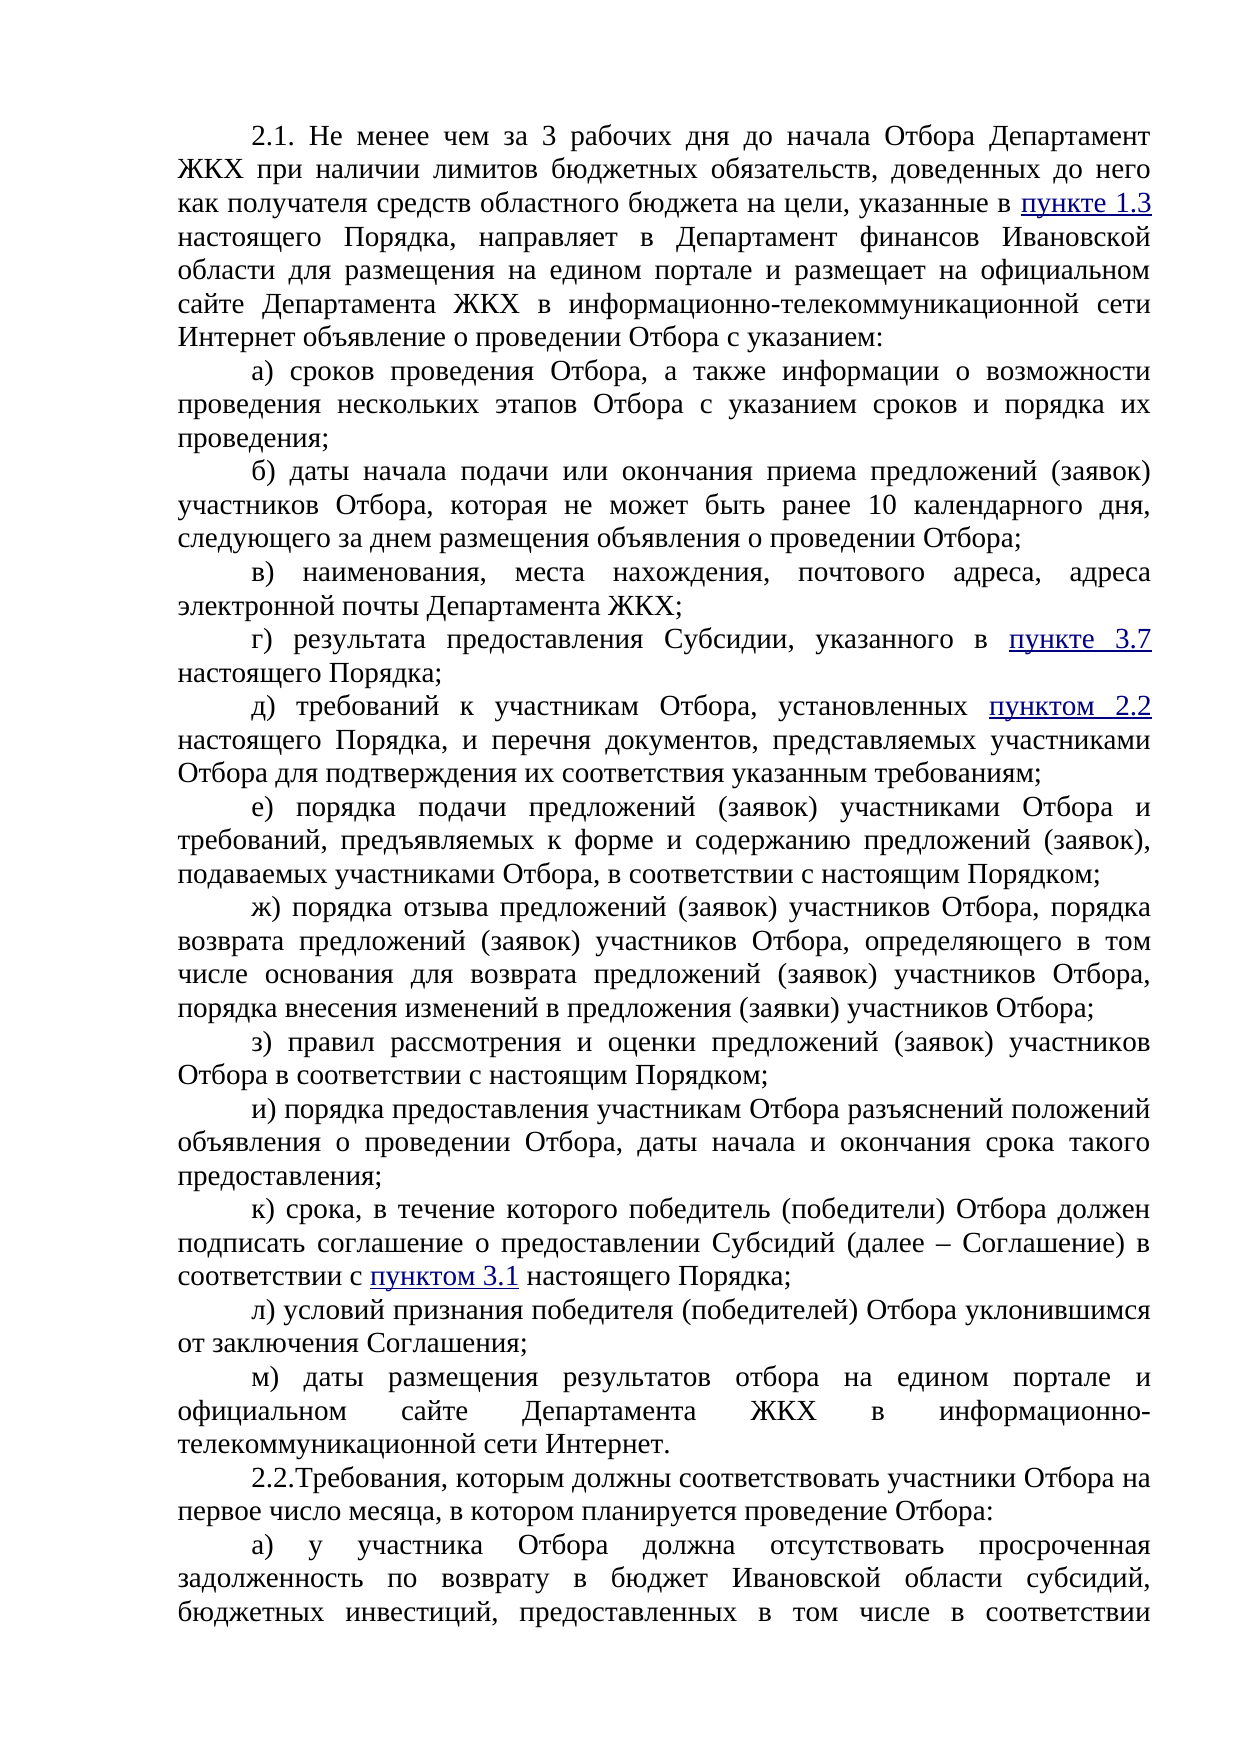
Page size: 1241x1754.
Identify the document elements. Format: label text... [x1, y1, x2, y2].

text ж) порядка отзыва предложений (заявок) участников Отбора, порядка возврата предложений (заявок) участников Отбора, определяющего в том числе основания для возврата предложений (заявок) участников Отбора, порядка внесения изменений в предложения (заявки) участников Отбора; [177, 889, 1152, 1024]
text к) срока, в течение которого победитель (победители) Отбора должен подписать соглашение о предоставлении Субсидий (далее – Соглашение) в соответствии с пунктом 3.1 настоящего Порядка; [177, 1191, 1152, 1292]
text и) порядка предоставления участникам Отбора разъяснений положений объявления о проведении Отбора, даты начала и окончания срока такого предоставления; [177, 1091, 1152, 1191]
text е) порядка подачи предложений (заявок) участниками Отбора и требований, предъявляемых к форме и содержанию предложений (заявок), подаваемых участниками Отбора, в соответствии с настоящим Порядком; [177, 789, 1152, 889]
text з) правил рассмотрения и оценки предложений (заявок) участников Отбора в соответствии с настоящим Порядком; [177, 1024, 1152, 1091]
text м) даты размещения результатов отбора на едином портале и официальном сайте Департамента ЖКХ в информационно-телекоммуникационной сети Интернет. [177, 1359, 1152, 1460]
text 2.1. Не менее чем за 3 рабочих дня до начала Отбора Департамент ЖКХ при наличии лимитов бюджетных обязательств, доведенных до него как получателя средств областного бюджета на цели, указанные в пункте 1.3 настоящего Порядка, направляет в Департамент финансов Ивановской области для размещения на едином портале и размещает на официальном сайте Департамента ЖКХ в информационно-телекоммуникационной сети Интернет объявление о проведении Отбора с указанием: [177, 118, 1152, 353]
text л) условий признания победителя (победителей) Отбора уклонившимся от заключения Соглашения; [177, 1292, 1152, 1359]
text б) даты начала подачи или окончания приема предложений (заявок) участников Отбора, которая не может быть ранее 10 календарного дня, следующего за днем размещения объявления о проведении Отбора; [177, 453, 1152, 554]
text д) требований к участникам Отбора, установленных пунктом 2.2 настоящего Порядка, и перечня документов, представляемых участниками Отбора для подтверждения их соответствия указанным требованиям; [177, 688, 1152, 789]
text а) сроков проведения Отбора, а также информации о возможности проведения нескольких этапов Отбора с указанием сроков и порядка их проведения; [177, 353, 1152, 453]
text г) результата предоставления Субсидии, указанного в пункте 3.7 настоящего Порядка; [177, 621, 1152, 688]
list Требования, которым должны соответствовать участники Отбора на первое число месяца, в котором планируется проведение Отбора: [177, 1460, 1152, 1527]
text в) наименования, места нахождения, почтового адреса, адреса электронной почты Департамента ЖКХ; [177, 554, 1152, 621]
text а) у участника Отбора должна отсутствовать просроченная задолженность по возврату в бюджет Ивановской области субсидий, бюджетных инвестиций, предоставленных в том числе в соответствии [177, 1527, 1152, 1627]
